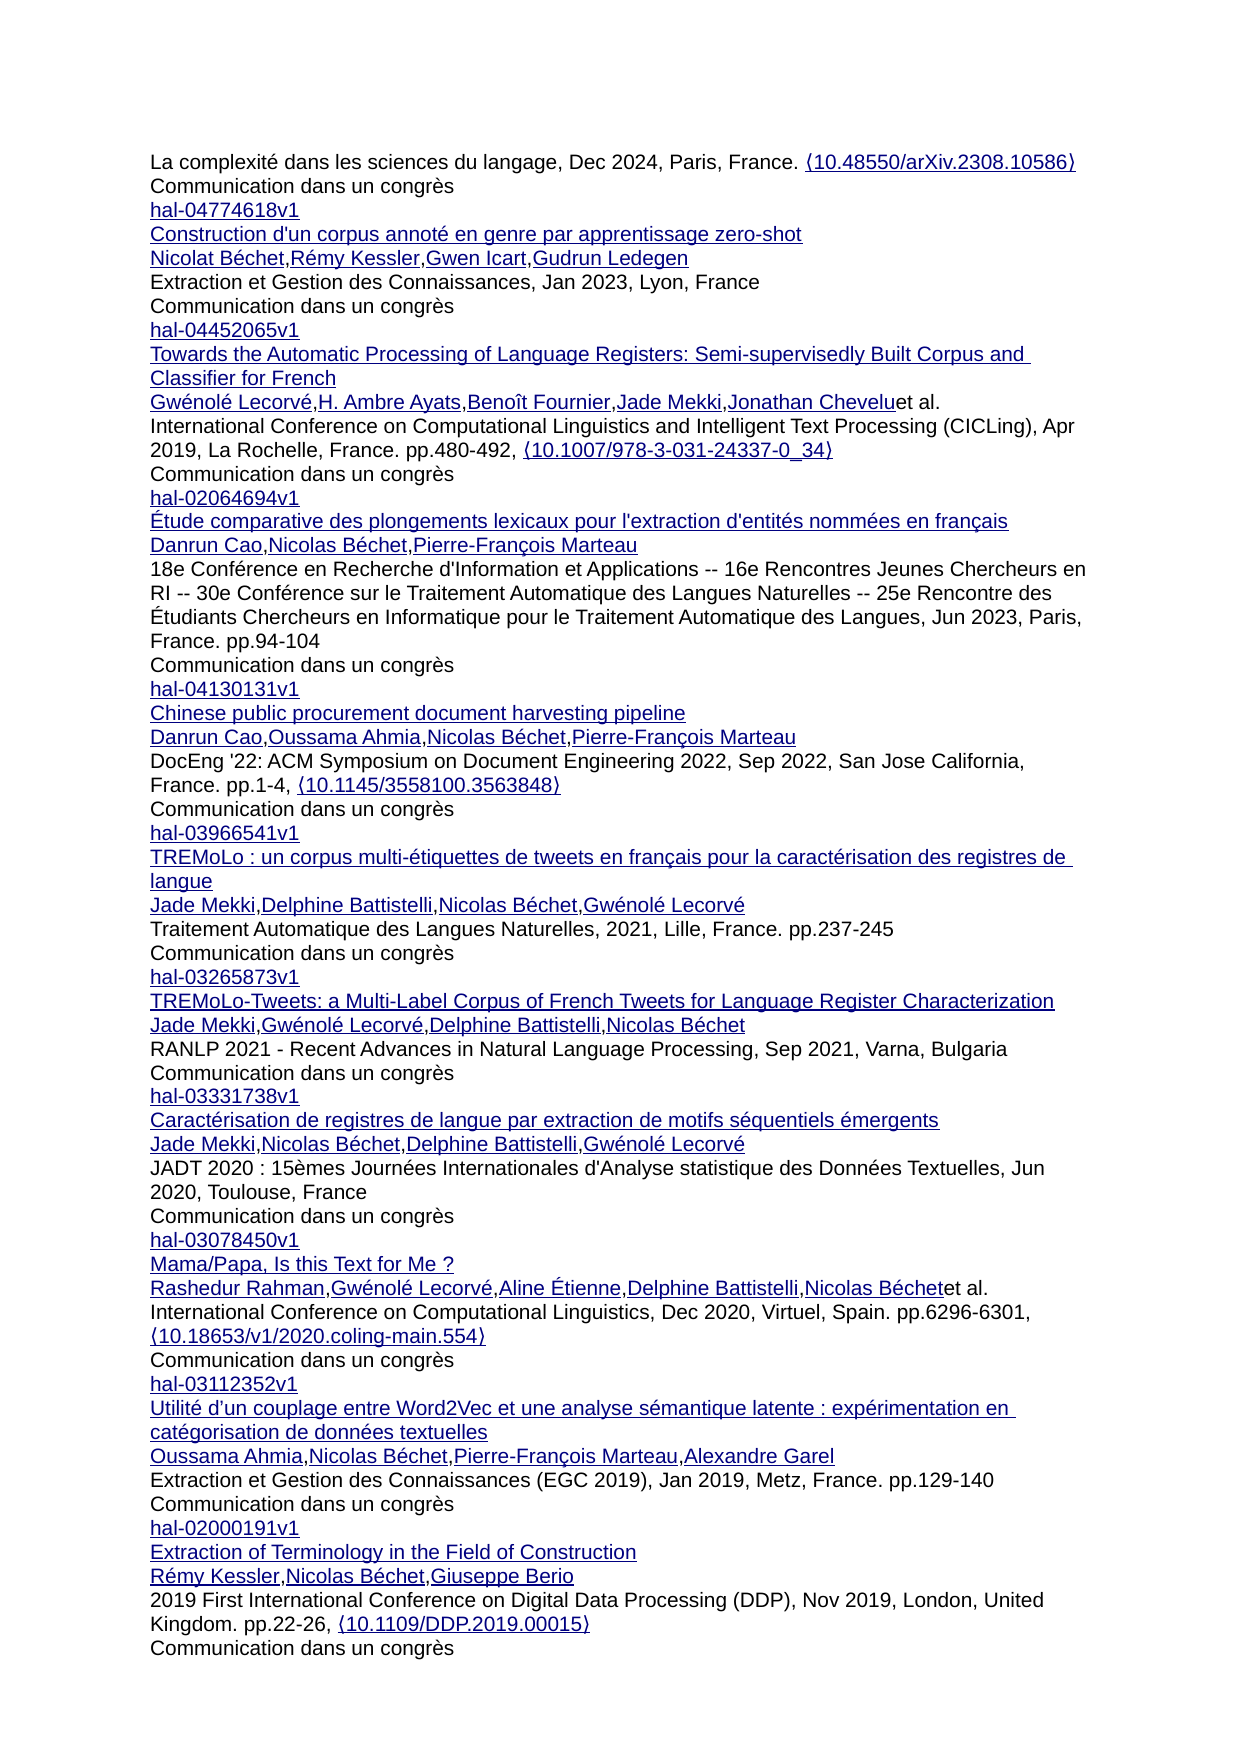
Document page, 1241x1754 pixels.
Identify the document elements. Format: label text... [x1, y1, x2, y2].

table_cell Construction d'un corpus annoté en genre par apprentissage zero-shot Nicolat Béchet,Rémy Kessler,Gwen Icart,Gudrun Ledegen Extraction et Gestion des Connaissances, Jan 2023, Lyon, France Communication dans un congrès hal-04452065v1 [150, 222, 1090, 342]
table_cell Étude comparative des plongements lexicaux pour l'extraction d'entités nommées en français Danrun Cao,Nicolas Béchet,Pierre-François Marteau 18e Conférence en Recherche d'Information et Applications -- 16e Rencontres Jeunes Chercheurs en RI -- 30e Conférence sur le Traitement Automatique des Langues Naturelles -- 25e Rencontre des Étudiants Chercheurs en Informatique pour le Traitement Automatique des Langues, Jun 2023, Paris, France. pp.94-104 Communication dans un congrès hal-04130131v1 [150, 509, 1090, 701]
table_cell TREMoLo : un corpus multi-étiquettes de tweets en français pour la caractérisation des registres de langue Jade Mekki,Delphine Battistelli,Nicolas Béchet,Gwénolé Lecorvé Traitement Automatique des Langues Naturelles, 2021, Lille, France. pp.237-245 Communication dans un congrès hal-03265873v1 [150, 845, 1090, 988]
table_cell Caractérisation de registres de langue par extraction de motifs séquentiels émergents Jade Mekki,Nicolas Béchet,Delphine Battistelli,Gwénolé Lecorvé JADT 2020 : 15èmes Journées Internationales d'Analyse statistique des Données Textuelles, Jun 2020, Toulouse, France Communication dans un congrès hal-03078450v1 [150, 1108, 1090, 1252]
table_cell Mama/Papa, Is this Text for Me ? Rashedur Rahman,Gwénolé Lecorvé,Aline Étienne,Delphine Battistelli,Nicolas Béchetet al. International Conference on Computational Linguistics, Dec 2020, Virtuel, Spain. pp.6296-6301, ⟨10.18653/v1/2020.coling-main.554⟩ Communication dans un congrès hal-03112352v1 [150, 1252, 1090, 1396]
table_cell Utilité d’un couplage entre Word2Vec et une analyse sémantique latente : expérimentation en catégorisation de données textuelles Oussama Ahmia,Nicolas Béchet,Pierre-François Marteau,Alexandre Garel Extraction et Gestion des Connaissances (EGC 2019), Jan 2019, Metz, France. pp.129-140 Communication dans un congrès hal-02000191v1 [150, 1396, 1090, 1539]
table_cell Towards the Automatic Processing of Language Registers: Semi-supervisedly Built Corpus and Classifier for French Gwénolé Lecorvé,H. Ambre Ayats,Benoît Fournier,Jade Mekki,Jonathan Cheveluet al. International Conference on Computational Linguistics and Intelligent Text Processing (CICLing), Apr 2019, La Rochelle, France. pp.480-492, ⟨10.1007/978-3-031-24337-0_34⟩ Communication dans un congrès hal-02064694v1 [150, 342, 1090, 509]
table_cell La complexité dans les sciences du langage, Dec 2024, Paris, France. ⟨10.48550/arXiv.2308.10586⟩ Communication dans un congrès hal-04774618v1 [150, 150, 1090, 222]
table_cell TREMoLo-Tweets: a Multi-Label Corpus of French Tweets for Language Register Characterization Jade Mekki,Gwénolé Lecorvé,Delphine Battistelli,Nicolas Béchet RANLP 2021 - Recent Advances in Natural Language Processing, Sep 2021, Varna, Bulgaria Communication dans un congrès hal-03331738v1 [150, 989, 1090, 1108]
table_cell Extraction of Terminology in the Field of Construction Rémy Kessler,Nicolas Béchet,Giuseppe Berio 2019 First International Conference on Digital Data Processing (DDP), Nov 2019, London, United Kingdom. pp.22-26, ⟨10.1109/DDP.2019.00015⟩ Communication dans un congrès [150, 1540, 1090, 1659]
table_cell Chinese public procurement document harvesting pipeline Danrun Cao,Oussama Ahmia,Nicolas Béchet,Pierre-François Marteau DocEng '22: ACM Symposium on Document Engineering 2022, Sep 2022, San Jose California, France. pp.1-4, ⟨10.1145/3558100.3563848⟩ Communication dans un congrès hal-03966541v1 [150, 701, 1090, 845]
